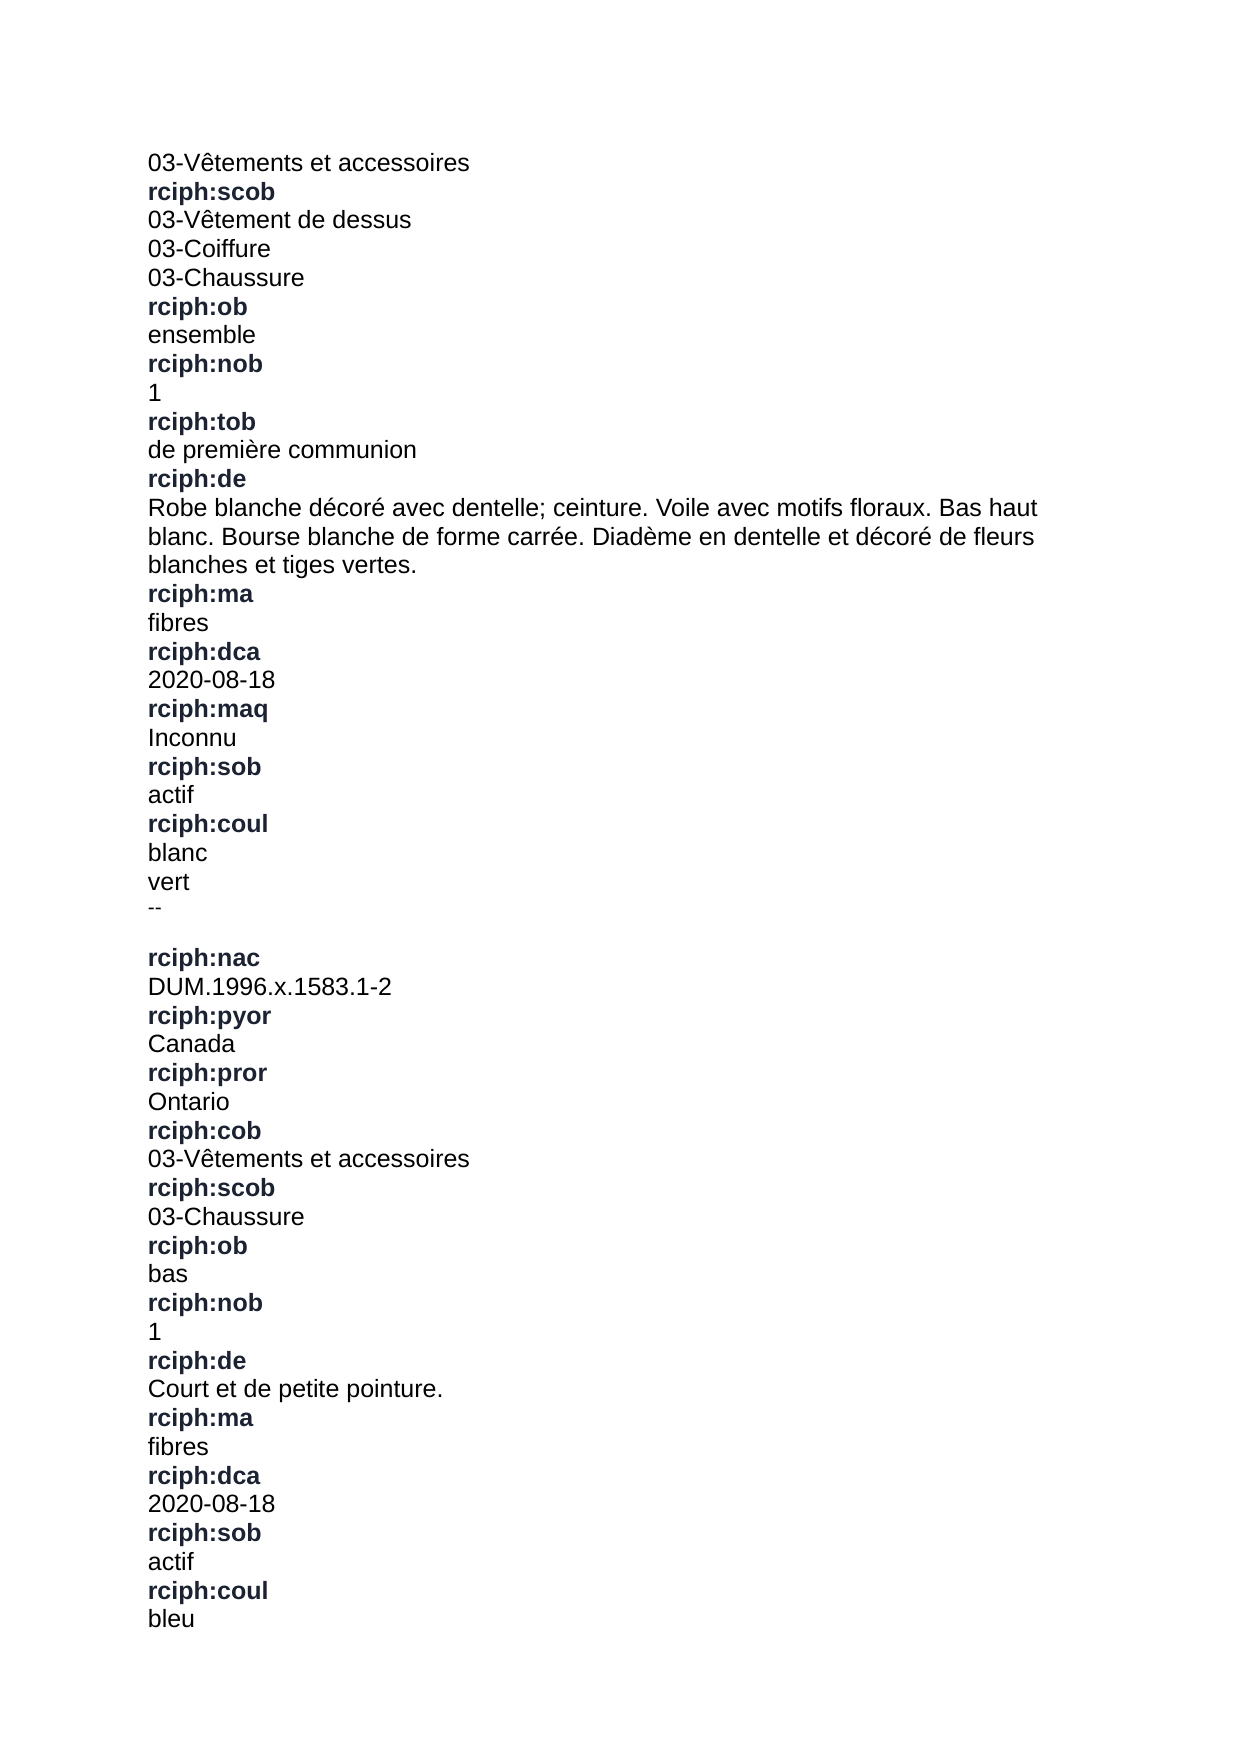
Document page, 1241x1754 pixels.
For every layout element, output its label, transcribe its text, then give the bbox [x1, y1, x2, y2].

text Robe blanche décoré avec dentelle; ceinture. Voile avec motifs floraux. Bas haut blanc. Bourse blanche de forme carrée. Diadème en dentelle et décoré de fleurs blanches et tiges vertes. [148, 493, 1092, 579]
text rciph:cob [148, 1116, 1092, 1144]
text 03-Vêtements et accessoires [148, 1144, 1092, 1173]
text bleu [148, 1604, 1092, 1633]
text 2020-08-18 [148, 665, 1092, 694]
text rciph:sob [148, 751, 1092, 780]
text rciph:nob [148, 1288, 1092, 1317]
text rciph:dca [148, 636, 1092, 665]
text fibres [148, 1432, 1092, 1461]
text rciph:pyor [148, 1001, 1092, 1029]
text Ontario [148, 1087, 1092, 1116]
text ensemble [148, 320, 1092, 349]
text Court et de petite pointure. [148, 1374, 1092, 1403]
text rciph:tob [148, 406, 1092, 435]
text 03-Vêtement de dessus [148, 205, 1092, 234]
text blanc [148, 838, 1092, 866]
text rciph:maq [148, 694, 1092, 723]
text rciph:scob [148, 176, 1092, 205]
text Inconnu [148, 723, 1092, 751]
text rciph:de [148, 1346, 1092, 1374]
text rciph:de [148, 464, 1092, 493]
text de première communion [148, 435, 1092, 464]
text bas [148, 1259, 1092, 1288]
text 1 [148, 378, 1092, 406]
text rciph:ma [148, 579, 1092, 608]
text DUM.1996.x.1583.1-2 [148, 972, 1092, 1001]
text 03-Coiffure [148, 234, 1092, 263]
text rciph:ma [148, 1403, 1092, 1432]
text 03-Chaussure [148, 1202, 1092, 1231]
text vert [148, 866, 1092, 895]
text fibres [148, 608, 1092, 636]
text -- [148, 895, 1092, 919]
text 03-Chaussure [148, 263, 1092, 291]
text rciph:scob [148, 1173, 1092, 1202]
text rciph:dca [148, 1461, 1092, 1489]
text rciph:coul [148, 809, 1092, 838]
text actif [148, 1547, 1092, 1576]
text 03-Vêtements et accessoires [148, 148, 1092, 176]
text rciph:ob [148, 1231, 1092, 1259]
text rciph:ob [148, 291, 1092, 320]
text rciph:sob [148, 1518, 1092, 1547]
text 1 [148, 1317, 1092, 1346]
text actif [148, 780, 1092, 809]
text rciph:nob [148, 349, 1092, 378]
text 2020-08-18 [148, 1489, 1092, 1518]
text rciph:coul [148, 1576, 1092, 1604]
text Canada [148, 1029, 1092, 1058]
text rciph:pror [148, 1058, 1092, 1087]
text rciph:nac [148, 943, 1092, 972]
